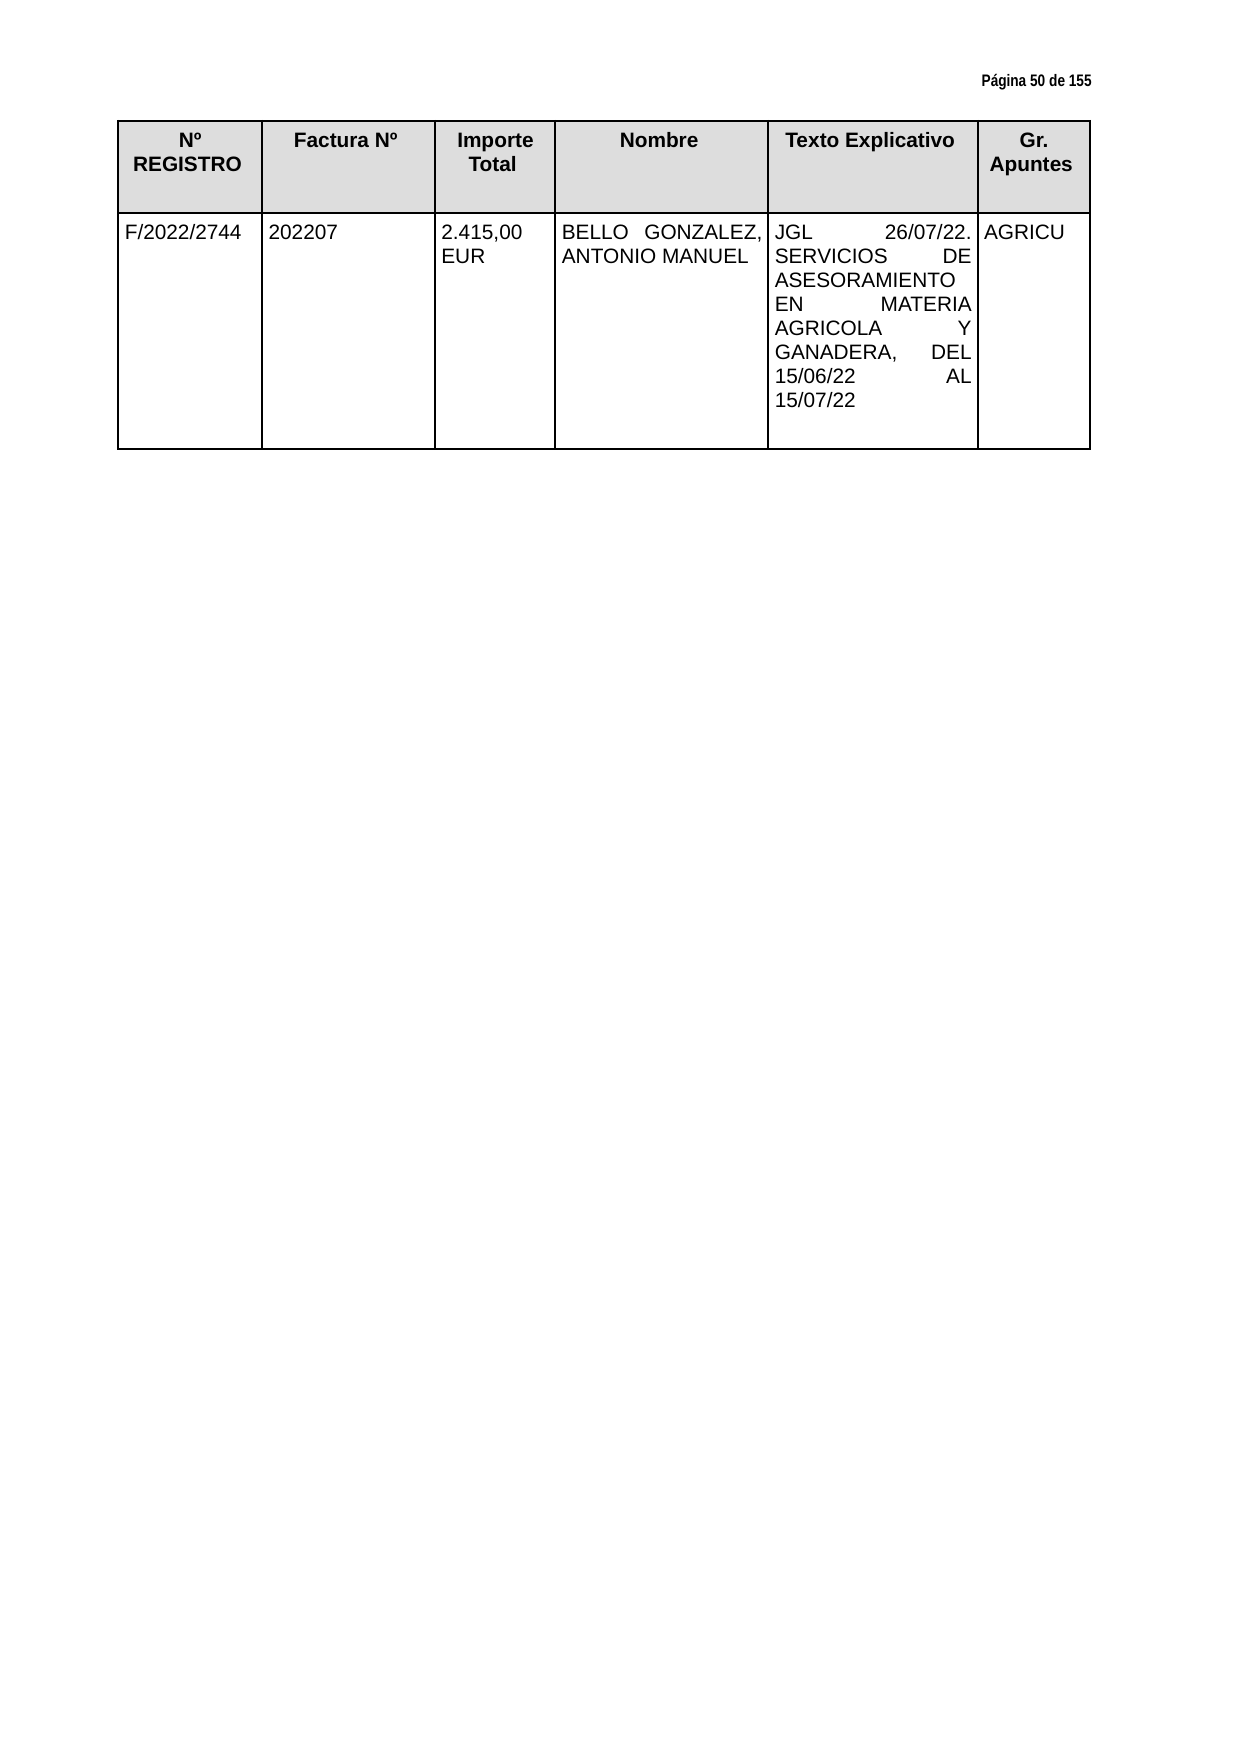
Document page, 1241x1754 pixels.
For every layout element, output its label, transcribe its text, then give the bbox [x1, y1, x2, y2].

table_header Texto Explicativo [769, 122, 977, 212]
table_cell 202207 [263, 214, 434, 447]
table_header Nombre [556, 122, 767, 212]
table_cell AGRICU [979, 214, 1089, 447]
table_header Importe Total [436, 122, 554, 212]
table_cell JGL 26/07/22. SERVICIOS DE ASESORAMIENTO EN MATERIA AGRICOLA Y GANADERA, DEL 15/06/22 AL 15/07/22 [769, 214, 977, 447]
table_cell BELLO GONZALEZ, ANTONIO MANUEL [556, 214, 767, 447]
table_header Gr. Apuntes [979, 122, 1089, 212]
table_cell 2.415,00 EUR [436, 214, 554, 447]
table_header Factura Nº [263, 122, 434, 212]
table_cell F/2022/2744 [119, 214, 261, 447]
table_header Nº REGISTRO [119, 122, 261, 212]
